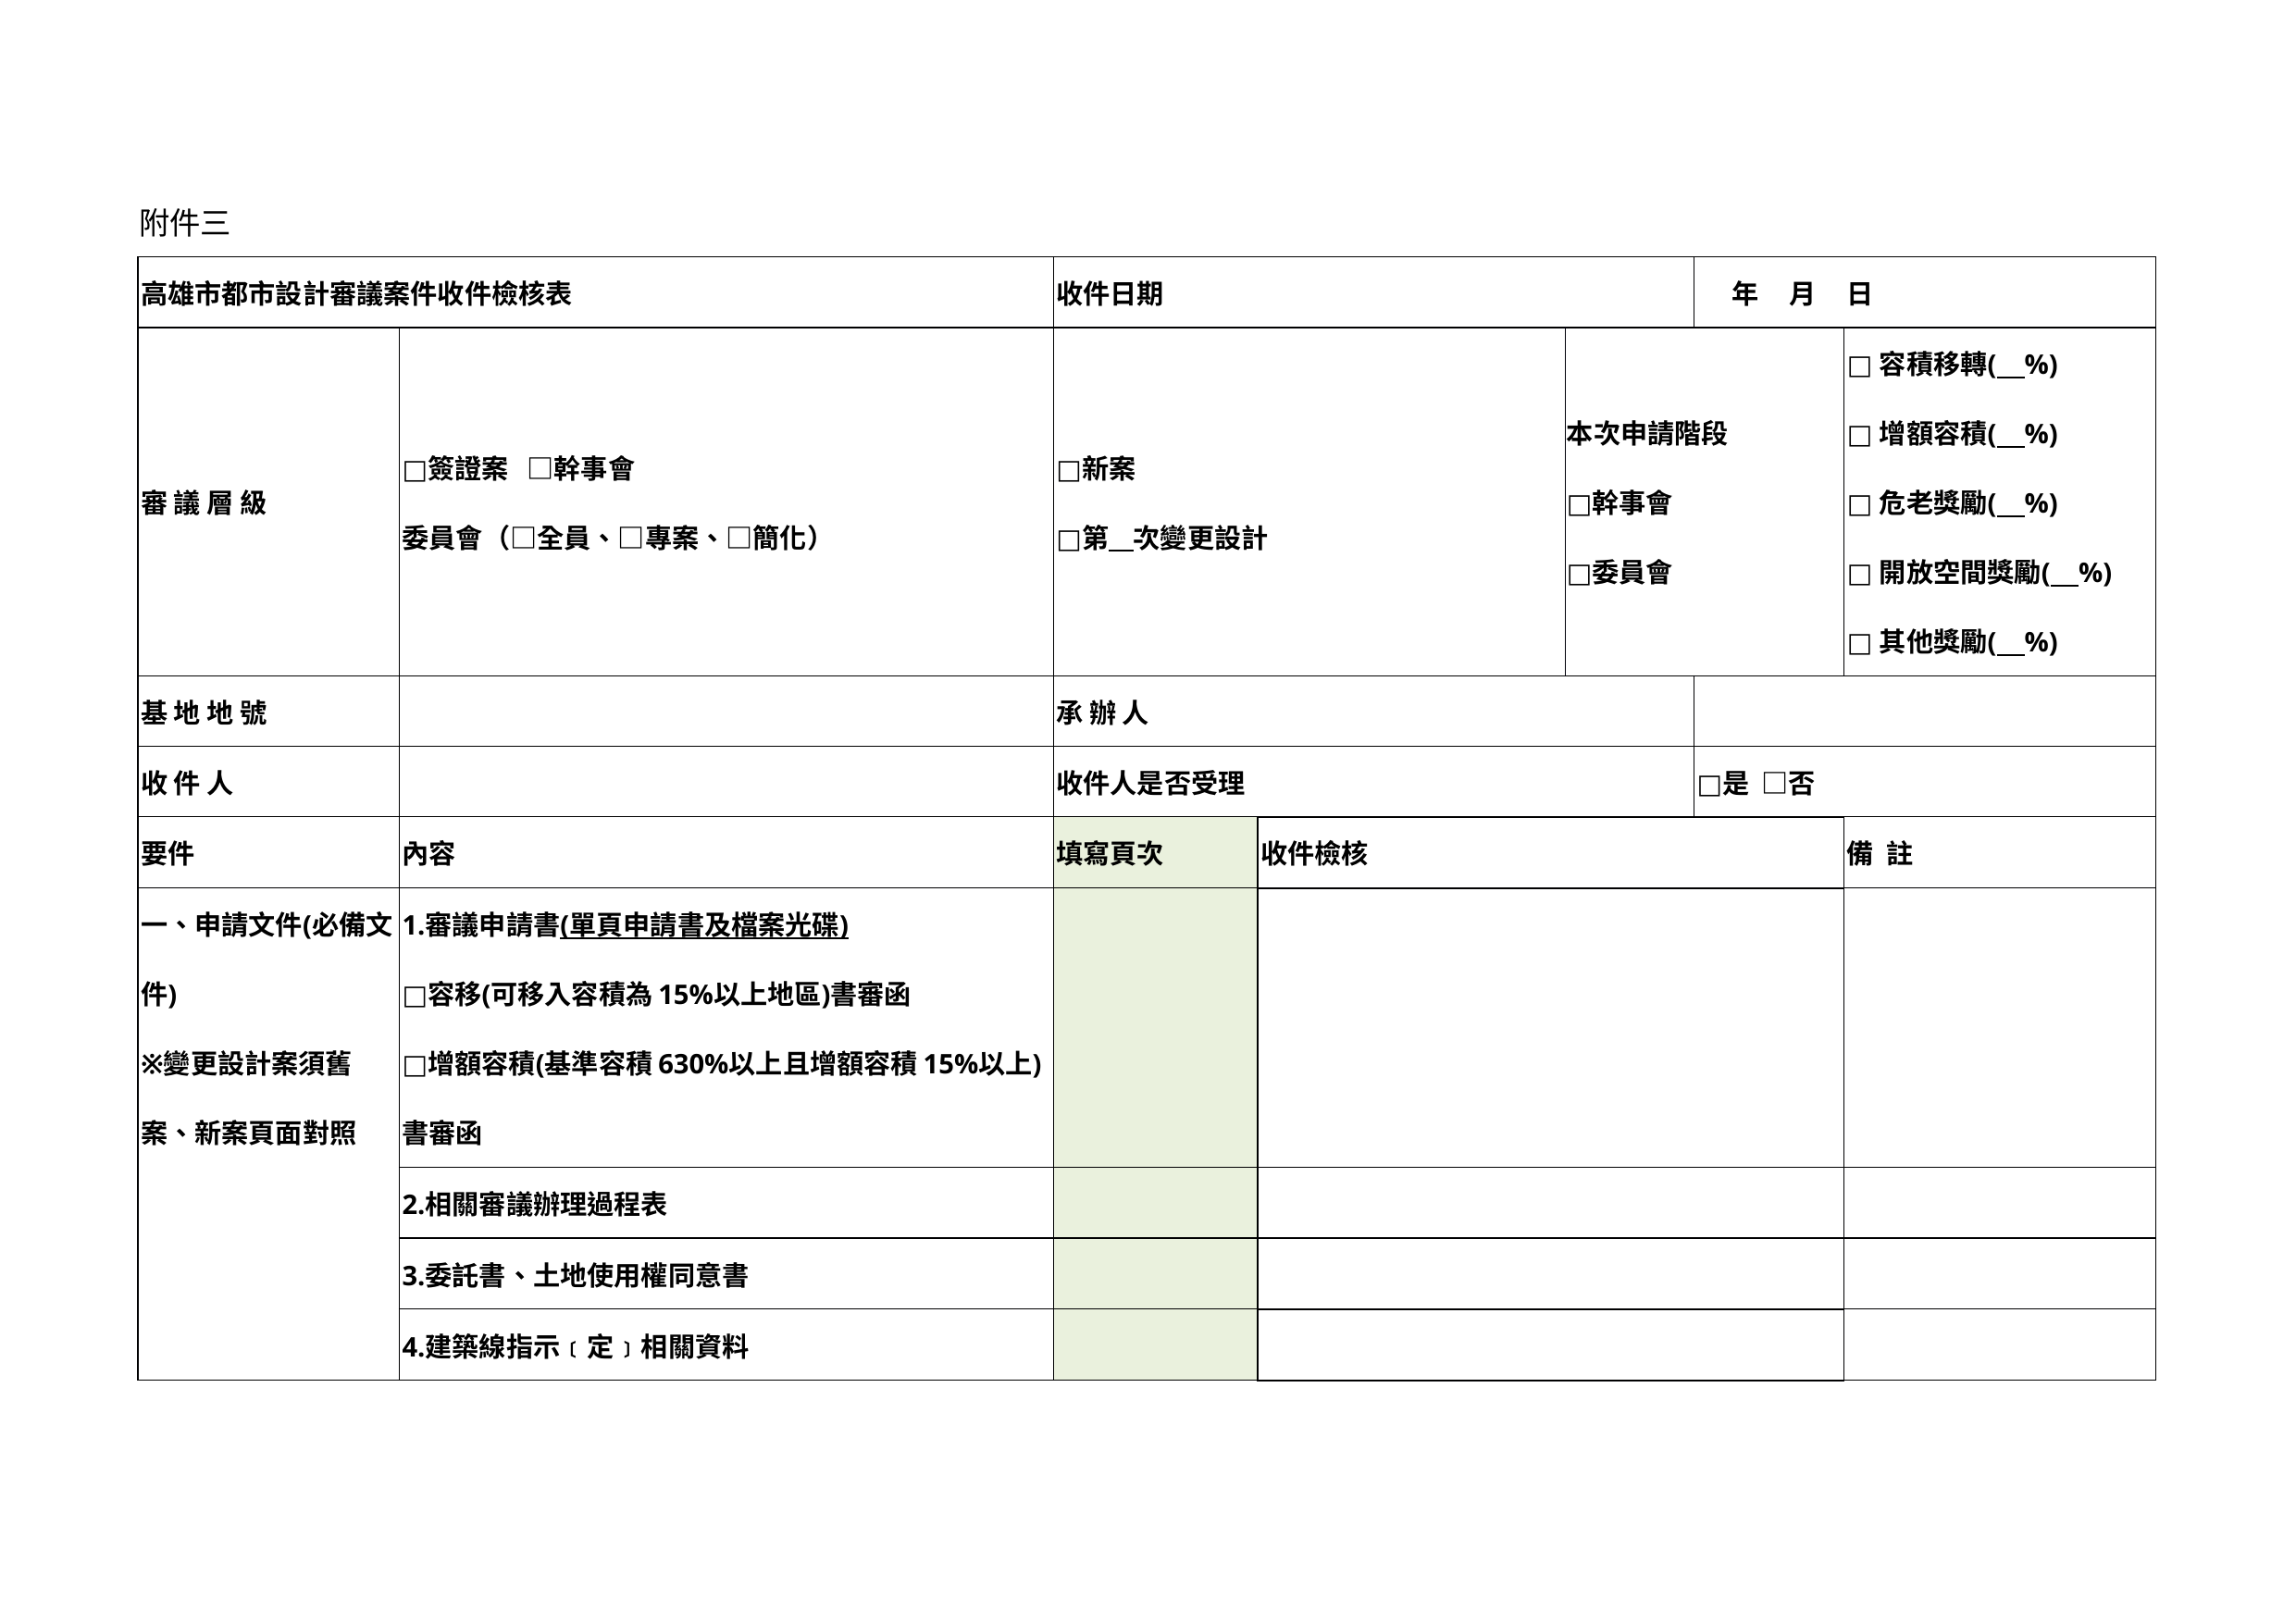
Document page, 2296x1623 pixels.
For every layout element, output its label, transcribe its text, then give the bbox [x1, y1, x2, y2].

table_cell 基 地 地 號 [139, 676, 399, 746]
table_cell [1259, 1239, 1843, 1308]
table_cell [1259, 1310, 1843, 1380]
table_cell 3.委託書、土地使用權同意書 [400, 1239, 1053, 1308]
table_cell [1054, 1309, 1257, 1380]
table_cell 本次申請階段 □幹事會 □委員會 [1566, 328, 1843, 675]
table_cell 收 件 人 [139, 747, 399, 816]
table_cell 要件 [139, 817, 399, 887]
table_cell [1844, 888, 2155, 1167]
table_cell 4.建築線指示﹝定﹞相關資料 [400, 1309, 1053, 1380]
table_cell 承 辦 人 [1054, 676, 1694, 746]
table_cell [1054, 1168, 1257, 1237]
table_cell □是 □否 [1694, 747, 2155, 816]
table_cell [1259, 1168, 1843, 1237]
table_cell 審 議 層 級 [139, 328, 399, 675]
table_cell □ 容積移轉( %) □ 增額容積( %) □ 危老獎勵( %) □ 開放空間獎勵( %) □ 其他獎勵( %) [1844, 328, 2155, 675]
table_cell 收件檢核 [1259, 818, 1843, 887]
text 附件三 [139, 187, 2156, 256]
table_cell 收件人是否受理 [1054, 747, 1694, 816]
table_cell [400, 747, 1053, 816]
table_cell [1259, 889, 1843, 1167]
table_cell [1844, 1309, 2155, 1380]
table_cell 一、申請文件(必備文件) ※變更設計案須舊案、新案頁面對照 [139, 888, 399, 1380]
table_cell [1694, 676, 2155, 746]
table_cell [400, 676, 1053, 746]
table_cell 填寫頁次 [1054, 817, 1257, 887]
table_cell 1.審議申請書(單頁申請書及檔案光碟) □容移(可移入容積為15%以上地區)書審函 □增額容積(基準容積630%以上且增額容積15%以上)書審函 [400, 888, 1053, 1167]
table_cell 內容 [400, 817, 1053, 887]
table_cell 2.相關審議辦理過程表 [400, 1168, 1053, 1237]
table_header 收件日期 [1054, 257, 1694, 327]
table_cell □新案 □第 次變更設計 [1054, 328, 1565, 675]
table_cell 備 註 [1844, 817, 2155, 887]
table_cell [1054, 888, 1257, 1167]
table_cell [1054, 1239, 1257, 1308]
table_header 年 月 日 [1694, 257, 2155, 327]
table_header 高雄市都市設計審議案件收件檢核表 [139, 257, 1053, 327]
table_cell [1844, 1168, 2155, 1237]
table_cell □簽證案 □幹事會 委員會（□全員、□專案、□簡化） [400, 328, 1053, 675]
table_cell [1844, 1239, 2155, 1308]
